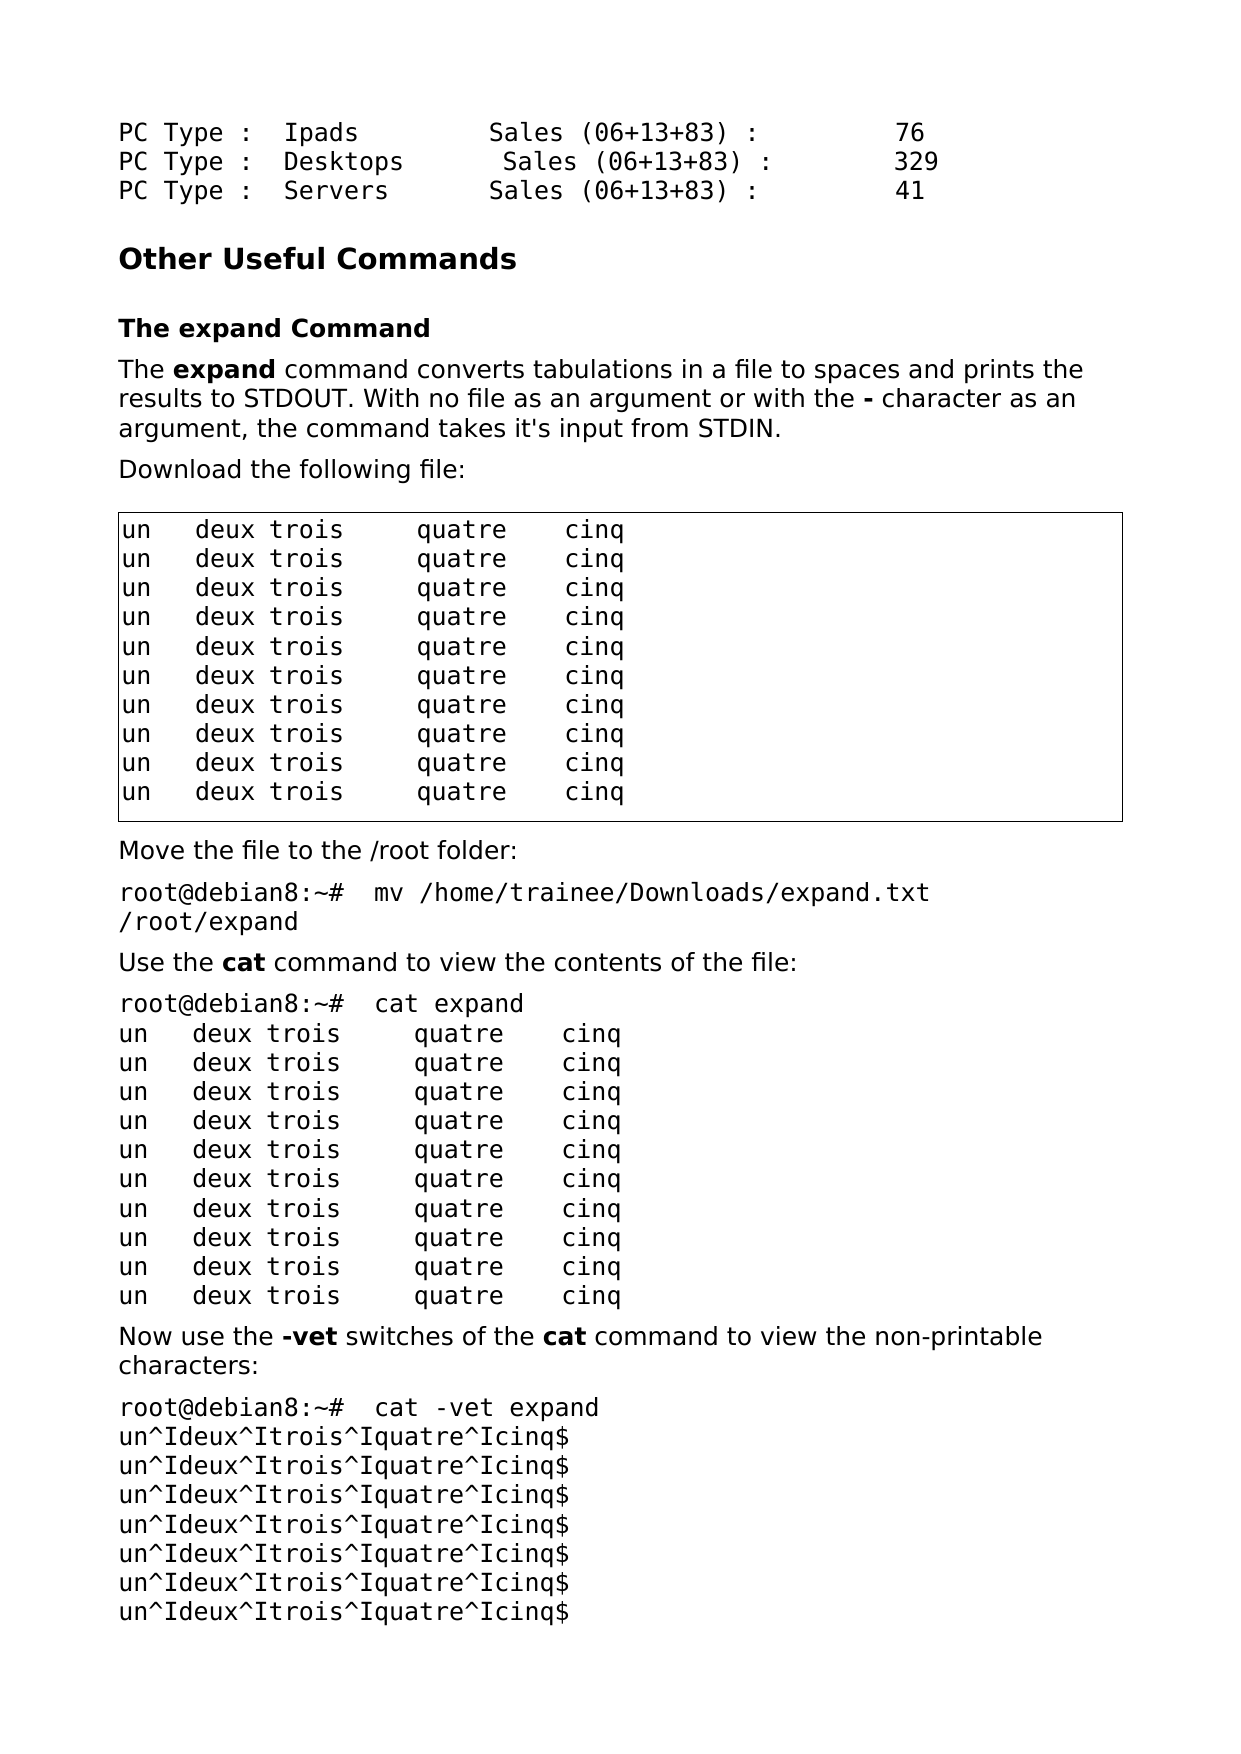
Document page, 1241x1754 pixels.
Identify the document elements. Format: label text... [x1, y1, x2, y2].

table_header un deux trois quatre cinq un deux trois quatre cinq un deux trois quatre cinq un deux trois quatre cinq un deux trois quatre cinq un deux trois quatre cinq un deux trois quatre cinq un deux trois quatre cinq un deux trois quatre cinq un deux trois quatre cinq [119, 513, 1122, 821]
subtitle Other Useful Commands [118, 242, 1122, 276]
text Download the following file: [118, 456, 1122, 485]
text Now use the -vet switches of the cat command to view the non-printable characters: [118, 1322, 1122, 1381]
text The expand command converts tabulations in a file to spaces and prints the results to STDOUT. With no file as an argument or with the - character as an argument, the command takes it's input from STDIN. [118, 356, 1122, 443]
text root@debian8:~# mv /home/trainee/Downloads/expand.txt /root/expand [118, 878, 1122, 936]
text PC Type : Ipads Sales (06+13+83) : 76 PC Type : Desktops Sales (06+13+83) : 329 PC Type : Servers Sales (06+13+83) : 41 [118, 118, 1122, 206]
text Move the file to the /root folder: [118, 836, 1122, 865]
subtitle The expand Command [118, 314, 1122, 343]
text root@debian8:~# cat expand un deux trois quatre cinq un deux trois quatre cinq un deux trois quatre cinq un deux trois quatre cinq un deux trois quatre cinq un deux trois quatre cinq un deux trois quatre cinq un deux trois quatre cinq un deux trois quatre cinq un deux trois quatre cinq [118, 990, 1122, 1311]
text root@debian8:~# cat -vet expand un^Ideux^Itrois^Iquatre^Icinq$ un^Ideux^Itrois^Iquatre^Icinq$ un^Ideux^Itrois^Iquatre^Icinq$ un^Ideux^Itrois^Iquatre^Icinq$ un^Ideux^Itrois^Iquatre^Icinq$ un^Ideux^Itrois^Iquatre^Icinq$ un^Ideux^Itrois^Iquatre^Icinq$ [118, 1393, 1122, 1626]
text Use the cat command to view the contents of the file: [118, 948, 1122, 977]
